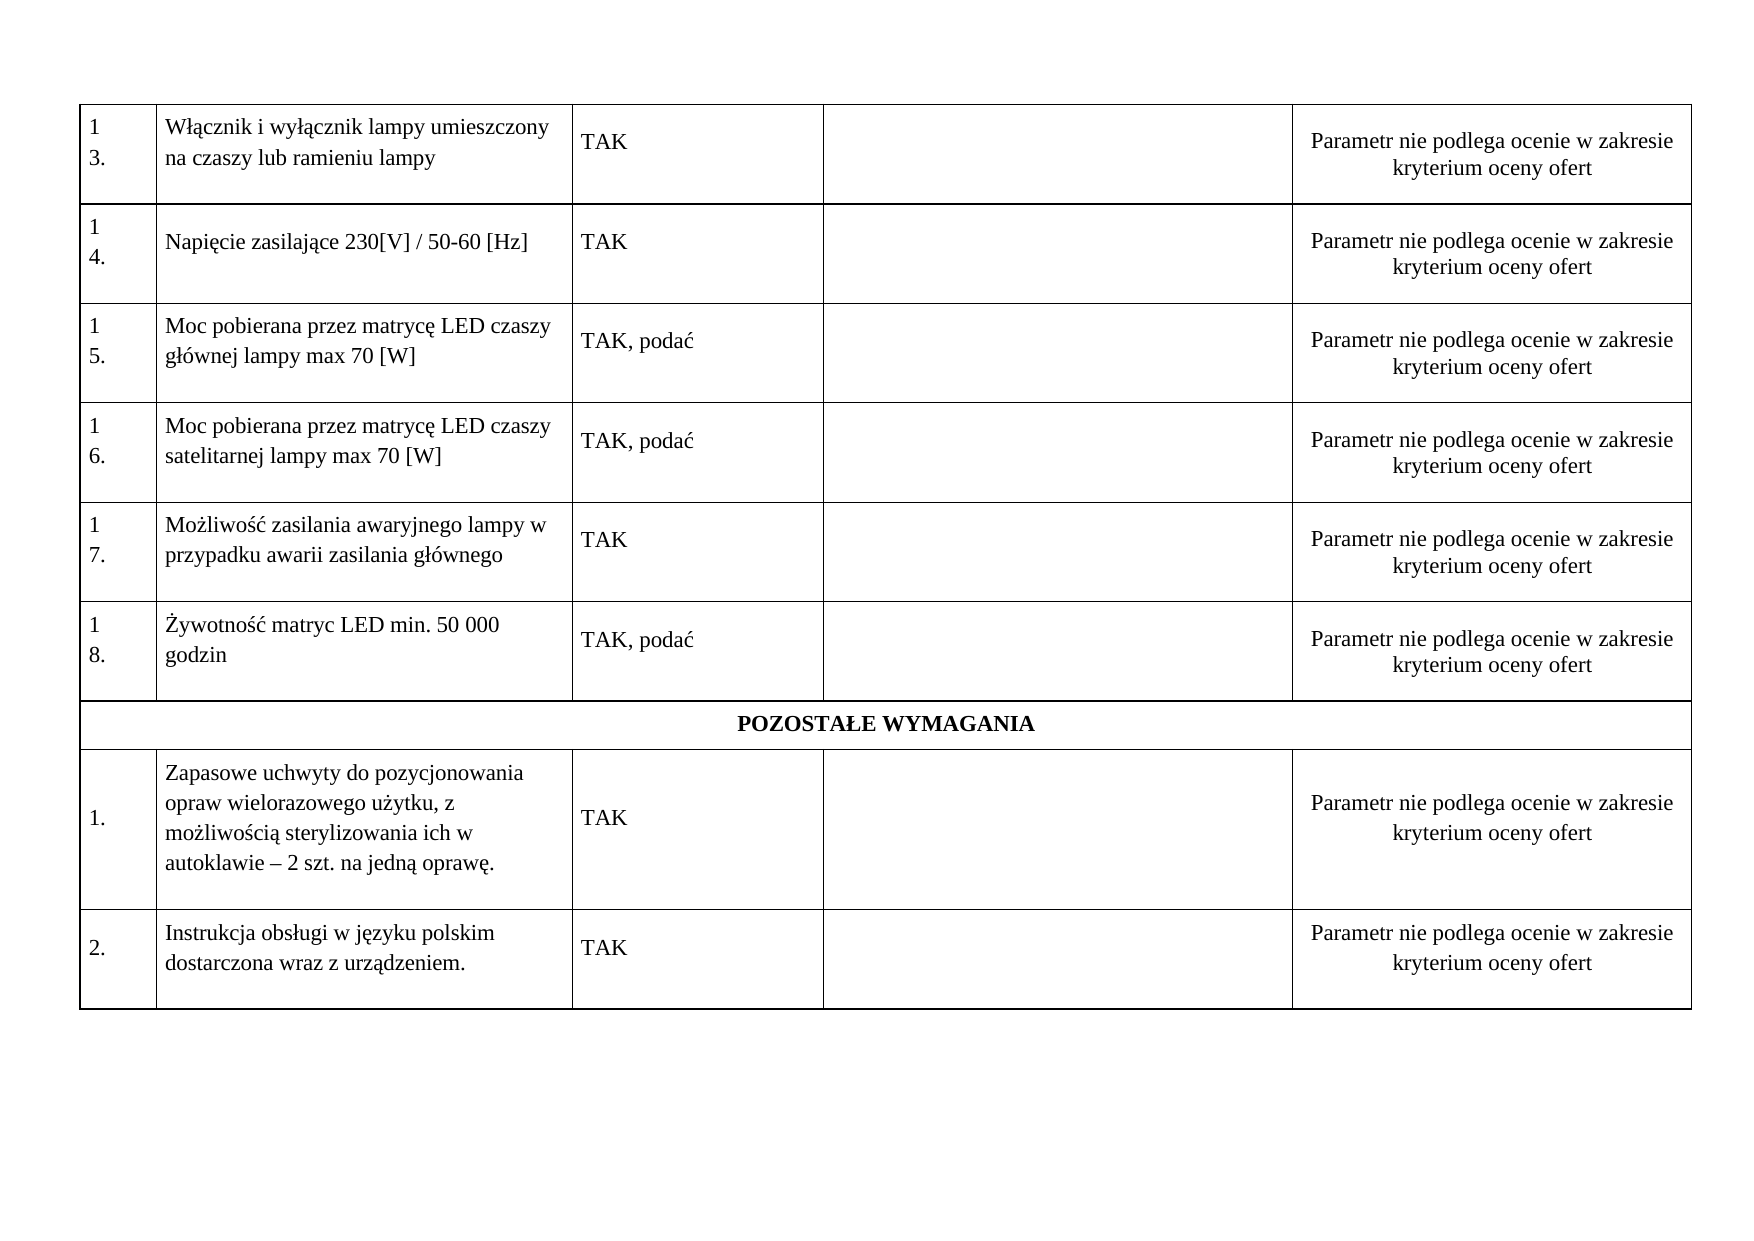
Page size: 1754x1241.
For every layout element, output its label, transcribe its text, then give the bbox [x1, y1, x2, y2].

table_cell TAK, podać [573, 403, 823, 501]
table_cell Parametr nie podlega ocenie w zakresie kryterium oceny ofert [1293, 403, 1691, 426]
table_cell Moc pobierana przez matrycę LED czaszy satelitarnej lampy max 70 [W] [157, 403, 572, 501]
table_cell [81, 105, 156, 203]
table_cell Parametr nie podlega ocenie w zakresie kryterium oceny ofert [1293, 479, 1691, 501]
table_cell Możliwość zasilania awaryjnego lampy w przypadku awarii zasilania głównego [157, 503, 572, 601]
table_cell [824, 750, 1292, 909]
table_cell [81, 205, 156, 302]
table_cell Parametr nie podlega ocenie w zakresie kryterium oceny ofert [1293, 503, 1691, 526]
table_cell [81, 910, 156, 1008]
table_cell TAK [573, 205, 823, 302]
table_cell TAK [573, 105, 823, 203]
table_cell Parametr nie podlega ocenie w zakresie kryterium oceny ofert [1293, 678, 1691, 700]
table_cell Parametr nie podlega ocenie w zakresie kryterium oceny ofert [1293, 180, 1691, 203]
table_cell TAK, podać [573, 602, 823, 700]
table_cell [81, 750, 156, 909]
table_cell Instrukcja obsługi w języku polskim dostarczona wraz z urządzeniem. [157, 910, 572, 1008]
table_cell [824, 503, 1292, 601]
table_cell Parametr nie podlega ocenie w zakresie kryterium oceny ofert [1293, 910, 1691, 1008]
table_cell Napięcie zasilające 230[V] / 50-60 [Hz] [157, 205, 572, 302]
table_cell [824, 403, 1292, 501]
table_cell Parametr nie podlega ocenie w zakresie kryterium oceny ofert [1293, 205, 1691, 227]
table_cell TAK [573, 910, 823, 1008]
table_cell Parametr nie podlega ocenie w zakresie kryterium oceny ofert [1293, 578, 1691, 601]
table_cell [824, 105, 1292, 203]
table_cell Żywotność matryc LED min. 50 000 godzin [157, 602, 572, 700]
table_cell Parametr nie podlega ocenie w zakresie kryterium oceny ofert [1293, 304, 1691, 327]
table_cell Parametr nie podlega ocenie w zakresie kryterium oceny ofert [1293, 602, 1691, 625]
table_cell [824, 910, 1292, 1008]
table_cell TAK, podać [573, 304, 823, 402]
table_cell Parametr nie podlega ocenie w zakresie kryterium oceny ofert [1293, 105, 1691, 128]
table_cell TAK [573, 503, 823, 601]
table_cell Parametr nie podlega ocenie w zakresie kryterium oceny ofert [1293, 750, 1691, 909]
table_cell [824, 205, 1292, 302]
table_cell TAK [573, 750, 823, 909]
table_cell Zapasowe uchwyty do pozycjonowania opraw wielorazowego użytku, z możliwością sterylizowania ich w autoklawie – 2 szt. na jedną oprawę. [157, 750, 572, 909]
table_cell [81, 503, 156, 601]
table_cell POZOSTAŁE WYMAGANIA [81, 702, 1691, 749]
table_cell [81, 304, 156, 402]
table_cell Parametr nie podlega ocenie w zakresie kryterium oceny ofert [1293, 280, 1691, 302]
table_cell [824, 602, 1292, 700]
table_cell Moc pobierana przez matrycę LED czaszy głównej lampy max 70 [W] [157, 304, 572, 402]
table_cell [81, 602, 156, 700]
table_cell Włącznik i wyłącznik lampy umieszczony na czaszy lub ramieniu lampy [157, 105, 572, 203]
table_cell [824, 304, 1292, 402]
table_cell Parametr nie podlega ocenie w zakresie kryterium oceny ofert [1293, 379, 1691, 402]
table_cell [81, 403, 156, 501]
